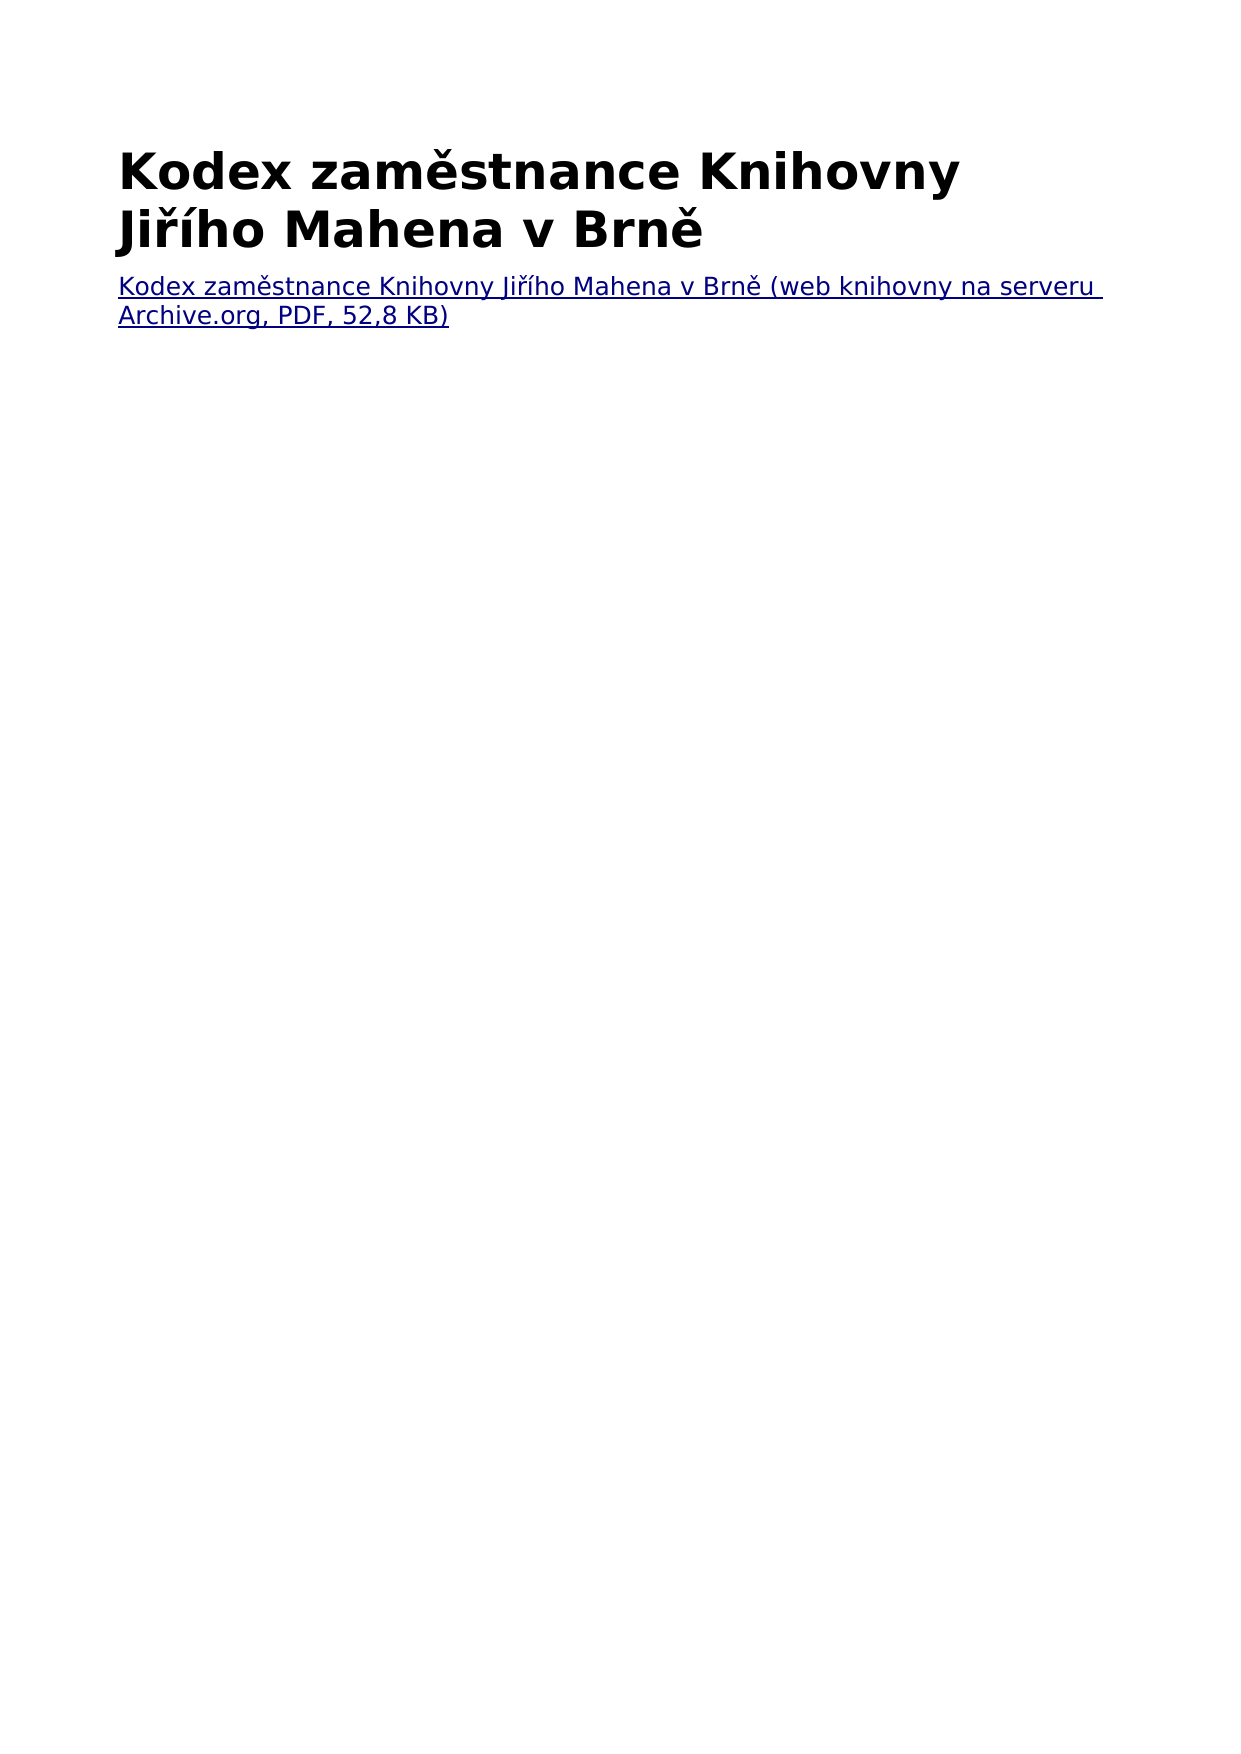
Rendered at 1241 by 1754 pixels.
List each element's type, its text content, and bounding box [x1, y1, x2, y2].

subtitle Kodex zaměstnance Knihovny Jiřího Mahena v Brně [118, 143, 1122, 259]
text Kodex zaměstnance Knihovny Jiřího Mahena v Brně (web knihovny na serveru Archive.org, PDF, 52,8 KB) [118, 272, 1122, 330]
